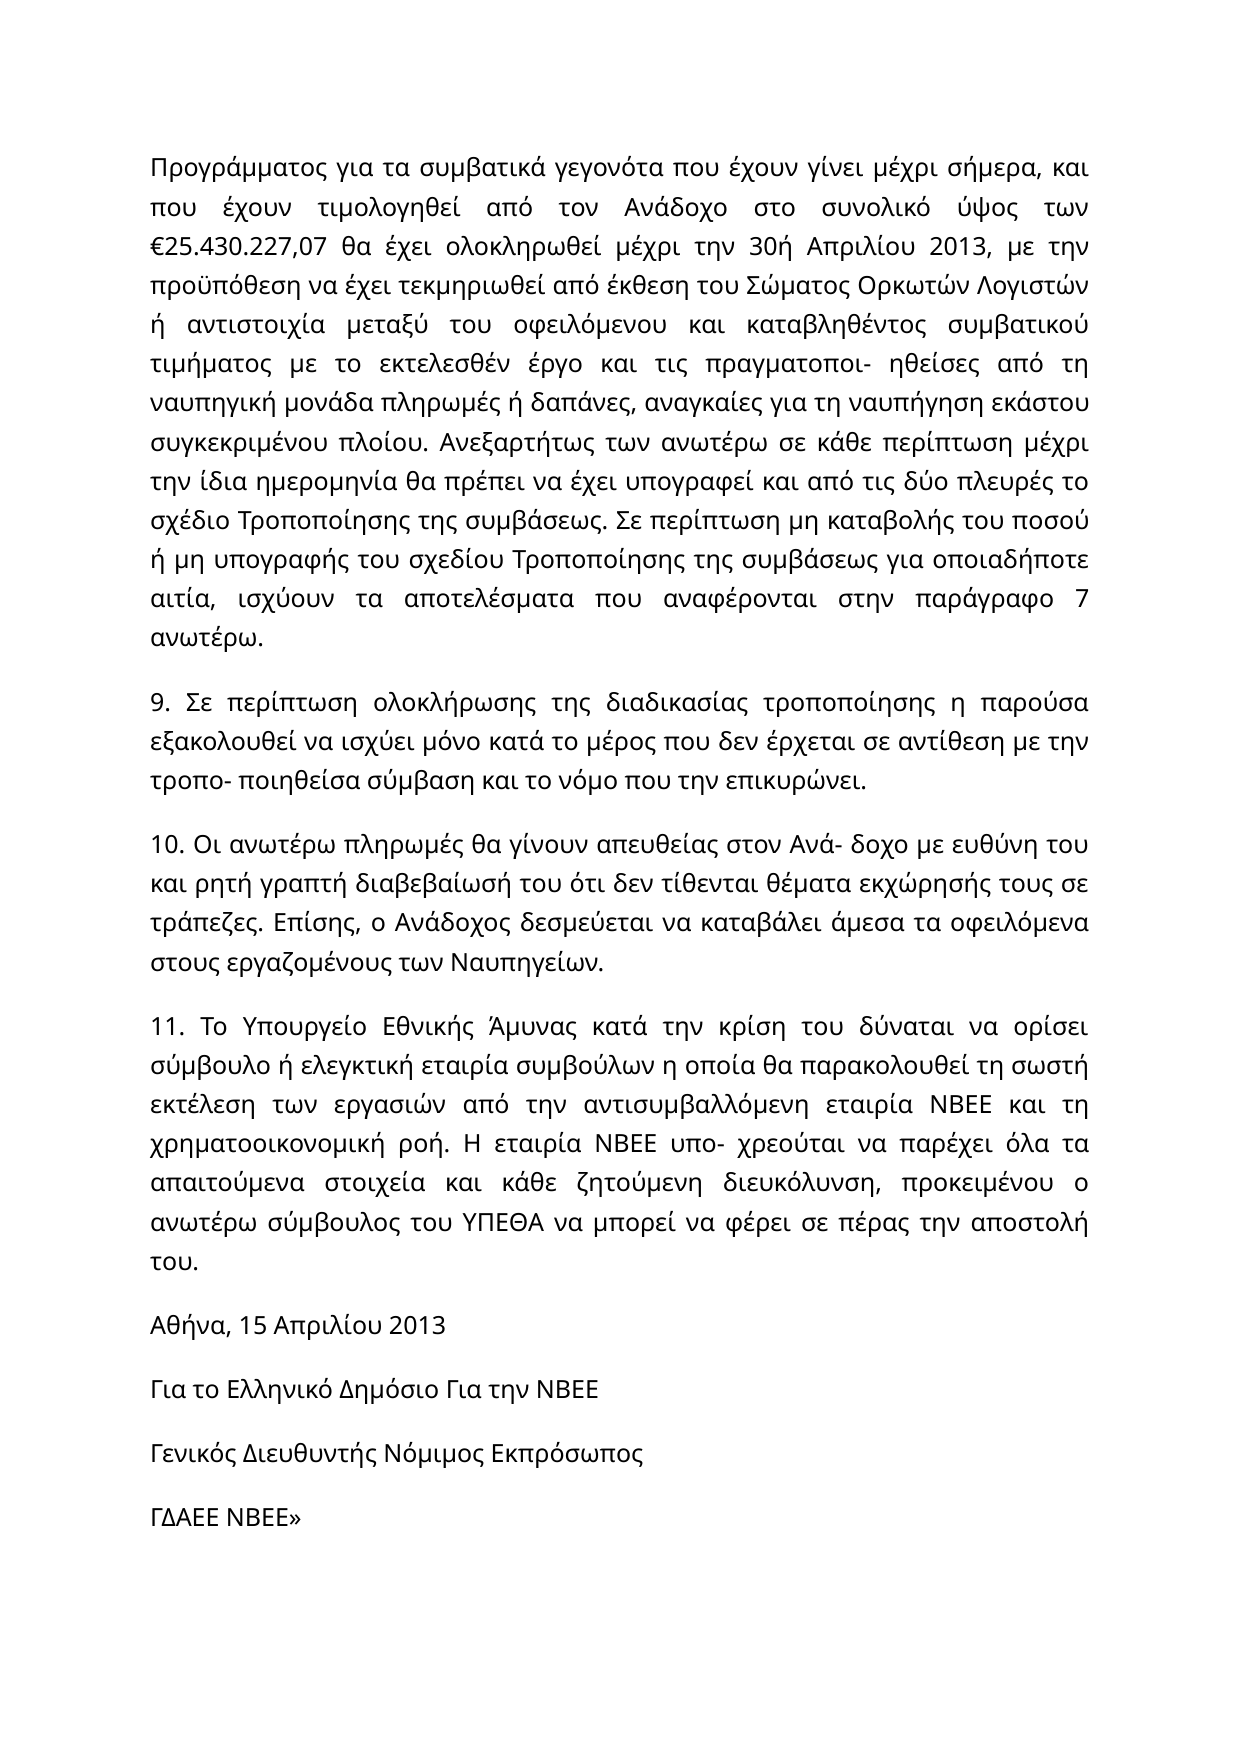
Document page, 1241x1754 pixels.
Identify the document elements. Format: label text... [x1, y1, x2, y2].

text Γενικός Διευθυντής Νόμιμος Εκπρόσωπος [150, 1436, 1090, 1470]
text 10. Οι ανωτέρω πληρωμές θα γίνουν απευθείας στον Ανά- δοχο με ευθύνη του και ρητή γραπτή διαβεβαίωσή του ότι δεν τίθενται θέματα εκχώρησής τους σε τράπεζες. Επίσης, ο Ανάδοχος δεσμεύεται να καταβάλει άμεσα τα οφειλόμενα στους εργαζομένους των Ναυπηγείων. [150, 827, 1090, 978]
text 9. Σε περίπτωση ολοκλήρωσης της διαδικασίας τροποποίησης η παρούσα εξακολουθεί να ισχύει μόνο κατά το μέρος που δεν έρχεται σε αντίθεση με την τροπο- ποιηθείσα σύμβαση και το νόμο που την επικυρώνει. [150, 684, 1090, 797]
text Προγράμματος για τα συμβατικά γεγονότα που έχουν γίνει μέχρι σήμερα, και που έχουν τιμολογηθεί από τον Ανάδοχο στο συνολικό ύψος των €25.430.227,07 θα έχει ολοκληρωθεί μέχρι την 30ή Απριλίου 2013, με την προϋπόθεση να έχει τεκμηριωθεί από έκθεση του Σώματος Ορκωτών Λογιστών ή αντιστοιχία μεταξύ του οφειλόμενου και καταβληθέντος συμβατικού τιμήματος με το εκτελεσθέν έργο και τις πραγματοποι- ηθείσες από τη ναυπηγική μονάδα πληρωμές ή δαπάνες, αναγκαίες για τη ναυπήγηση εκάστου συγκεκριμένου πλοίου. Ανεξαρτήτως των ανωτέρω σε κάθε περίπτωση μέχρι την ίδια ημερομηνία θα πρέπει να έχει υπογραφεί και από τις δύο πλευρές το σχέδιο Τροποποίησης της συμβάσεως. Σε περίπτωση μη καταβολής του ποσού ή μη υπογραφής του σχεδίου Τροποποίησης της συμβάσεως για οποιαδήποτε αιτία, ισχύουν τα αποτελέσματα που αναφέρονται στην παράγραφο 7 ανωτέρω. [150, 150, 1090, 654]
text 11. Το Υπουργείο Εθνικής Άμυνας κατά την κρίση του δύναται να ορίσει σύμβουλο ή ελεγκτική εταιρία συμβούλων η οποία θα παρακολουθεί τη σωστή εκτέλεση των εργασιών από την αντισυμβαλλόμενη εταιρία ΝΒΕΕ και τη χρηματοοικονομική ροή. Η εταιρία ΝΒΕΕ υπο- χρεούται να παρέχει όλα τα απαιτούμενα στοιχεία και κάθε ζητούμενη διευκόλυνση, προκειμένου ο ανωτέρω σύμβουλος του ΥΠΕΘΑ να μπορεί να φέρει σε πέρας την αποστολή του. [150, 1008, 1090, 1277]
text ΓΔΑΕΕ ΝΒΕΕ» [150, 1500, 1090, 1534]
text Αθήνα, 15 Απριλίου 2013 [150, 1307, 1090, 1342]
text Για το Ελληνικό Δημόσιο Για την ΝΒΕΕ [150, 1372, 1090, 1406]
